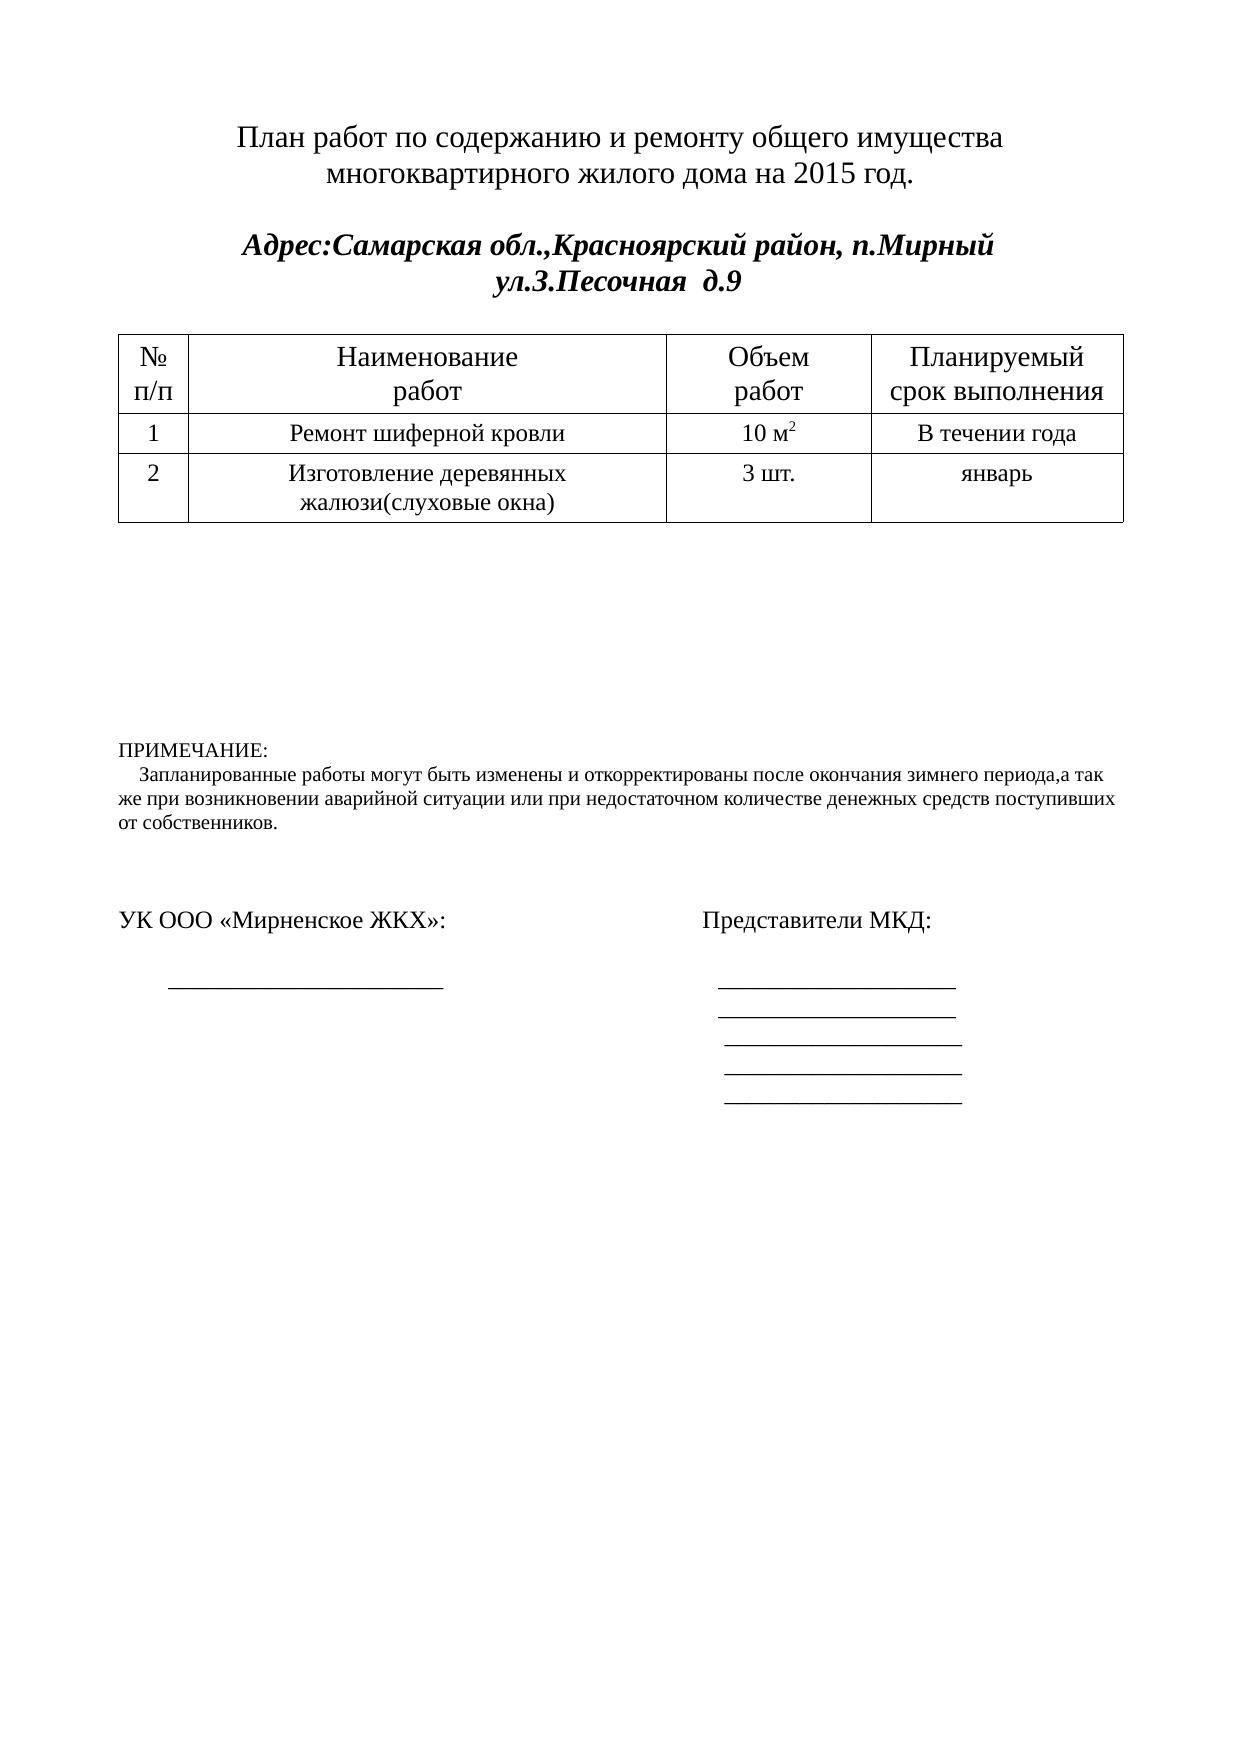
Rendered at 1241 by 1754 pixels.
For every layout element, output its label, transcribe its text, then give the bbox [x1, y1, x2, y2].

text Запланированные работы могут быть изменены и откорректированы после окончания зимнего периода,а так же при возникновении аварийной ситуации или при недостаточном количестве денежных средств поступивших от собственников. [118, 762, 1122, 834]
table_cell В течении года [872, 414, 1123, 453]
table_cell 3 шт. [667, 454, 871, 522]
text Адрес:Самарская обл.,Красноярский район, п.Мирный [118, 226, 1122, 262]
text ___________________ [118, 1049, 1122, 1078]
text ___________________ [118, 1078, 1122, 1107]
table_cell 2 [119, 454, 188, 522]
table_cell Изготовление деревянных жалюзи(слуховые окна) [189, 454, 666, 522]
text ___________________ [118, 992, 1122, 1021]
table_cell январь [872, 454, 1123, 522]
text ______________________ ___________________ [118, 963, 1122, 992]
text ПРИМЕЧАНИЕ: [118, 737, 1122, 762]
table_cell 10 м2 [667, 414, 871, 453]
text УК ООО «Мирненское ЖКХ»: Представители МКД: [118, 906, 1122, 934]
table_cell Ремонт шиферной кровли [189, 414, 666, 453]
table_cell 1 [119, 414, 188, 453]
table_header Планируемый срок выполнения [872, 335, 1123, 412]
table_header № п/п [119, 335, 188, 412]
text ул.З.Песочная д.9 [118, 262, 1122, 298]
text ___________________ [118, 1021, 1122, 1049]
text План работ по содержанию и ремонту общего имущества многоквартирного жилого дома на 2015 год. [118, 118, 1122, 190]
table_header Объем работ [667, 335, 871, 412]
table_header Наименование работ [189, 335, 666, 412]
